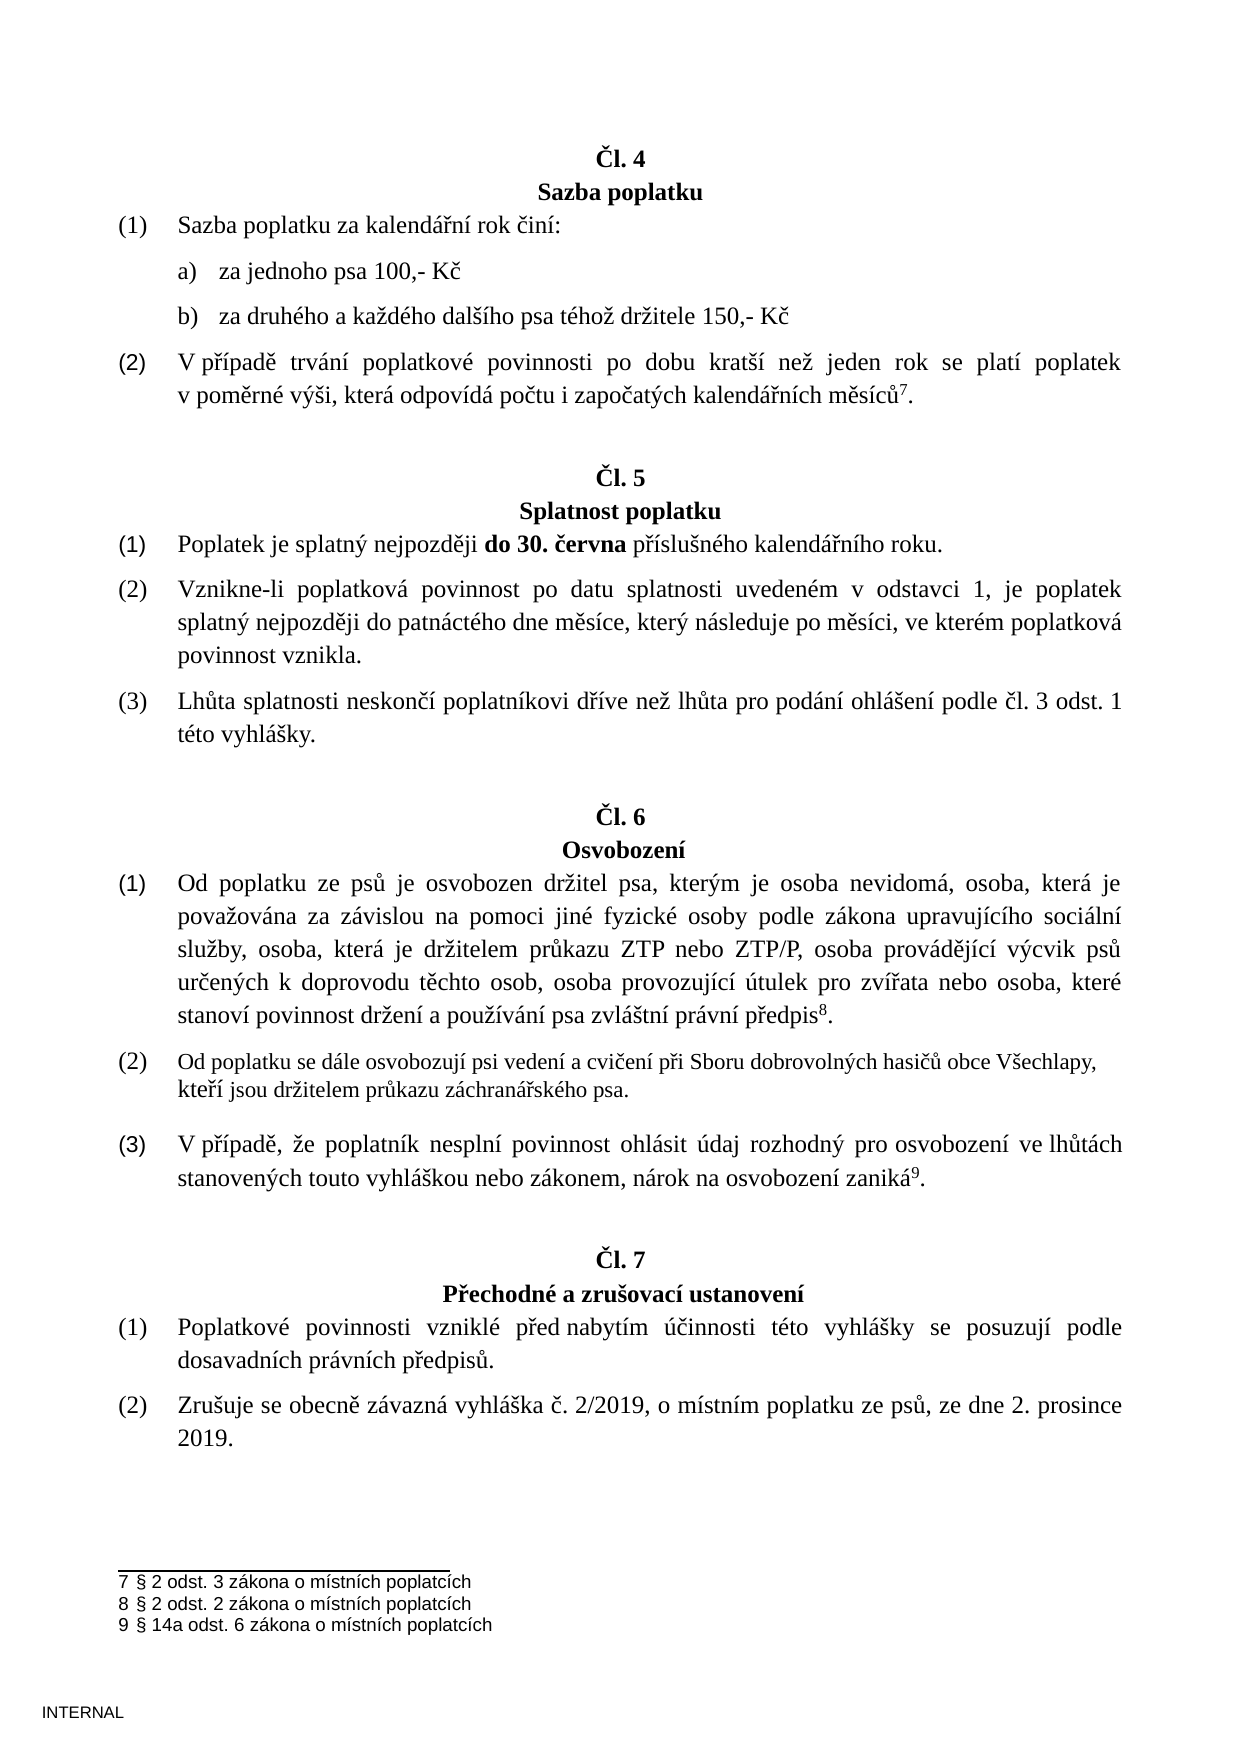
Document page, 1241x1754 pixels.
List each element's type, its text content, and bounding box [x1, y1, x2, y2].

list Vznikne-li poplatková povinnost po datu splatnosti uvedeném v odstavci 1, je poplatek splatný nejpozději do patnáctého dne měsíce, který následuje po měsíci, ve kterém poplatková povinnost vznikla. [118, 574, 1122, 669]
list § 14a odst. 6 zákona o místních poplatcích [118, 1614, 1122, 1635]
list V případě trvání poplatkové povinnosti po dobu kratší než jeden rok se platí poplatek v poměrné výši, která odpovídá počtu i započatých kalendářních měsíců. [118, 347, 1122, 409]
list V případě, že poplatník nesplní povinnost ohlásit údaj rozhodný pro osvobození ve lhůtách stanovených touto vyhláškou nebo zákonem, nárok na osvobození zaniká. [118, 1129, 1122, 1191]
list Od poplatku se dále osvobozují psi vedení a cvičení při Sboru dobrovolných hasičů obce Všechlapy, kteří jsou držitelem průkazu záchranářského psa. [118, 1046, 1122, 1103]
list za jednoho psa 100,- Kč [177, 256, 1122, 284]
list Poplatkové povinnosti vzniklé před nabytím účinnosti této vyhlášky se posuzují podle dosavadních právních předpisů. [118, 1312, 1122, 1373]
list § 2 odst. 3 zákona o místních poplatcích [118, 1571, 1122, 1592]
list Lhůta splatnosti neskončí poplatníkovi dříve než lhůta pro podání ohlášení podle čl. 3 odst. 1 této vyhlášky. [118, 686, 1122, 748]
list Sazba poplatku za kalendářní rok činí: [118, 210, 1122, 239]
list Poplatek je splatný nejpozději do 30. června příslušného kalendářního roku. [118, 529, 1122, 558]
subtitle Čl. 4 Sazba poplatku [118, 144, 1122, 206]
subtitle Čl. 6 Osvobození [118, 802, 1122, 864]
subtitle Čl. 7 Přechodné a zrušovací ustanovení [118, 1246, 1122, 1307]
list § 2 odst. 2 zákona o místních poplatcích [118, 1592, 1122, 1614]
list Zrušuje se obecně závazná vyhláška č. 2/2019, o místním poplatku ze psů, ze dne 2. prosince 2019. [118, 1390, 1122, 1452]
subtitle Čl. 5 Splatnost poplatku [118, 463, 1122, 525]
list za druhého a každého dalšího psa téhož držitele 150,- Kč [177, 301, 1122, 330]
list Od poplatku ze psů je osvobozen držitel psa, kterým je osoba nevidomá, osoba, která je považována za závislou na pomoci jiné fyzické osoby podle zákona upravujícího sociální služby, osoba, která je držitelem průkazu ZTP nebo ZTP/P, osoba provádějící výcvik psů určených k doprovodu těchto osob, osoba provozující útulek pro zvířata nebo osoba, které stanoví povinnost držení a používání psa zvláštní právní předpis. [118, 868, 1122, 1029]
